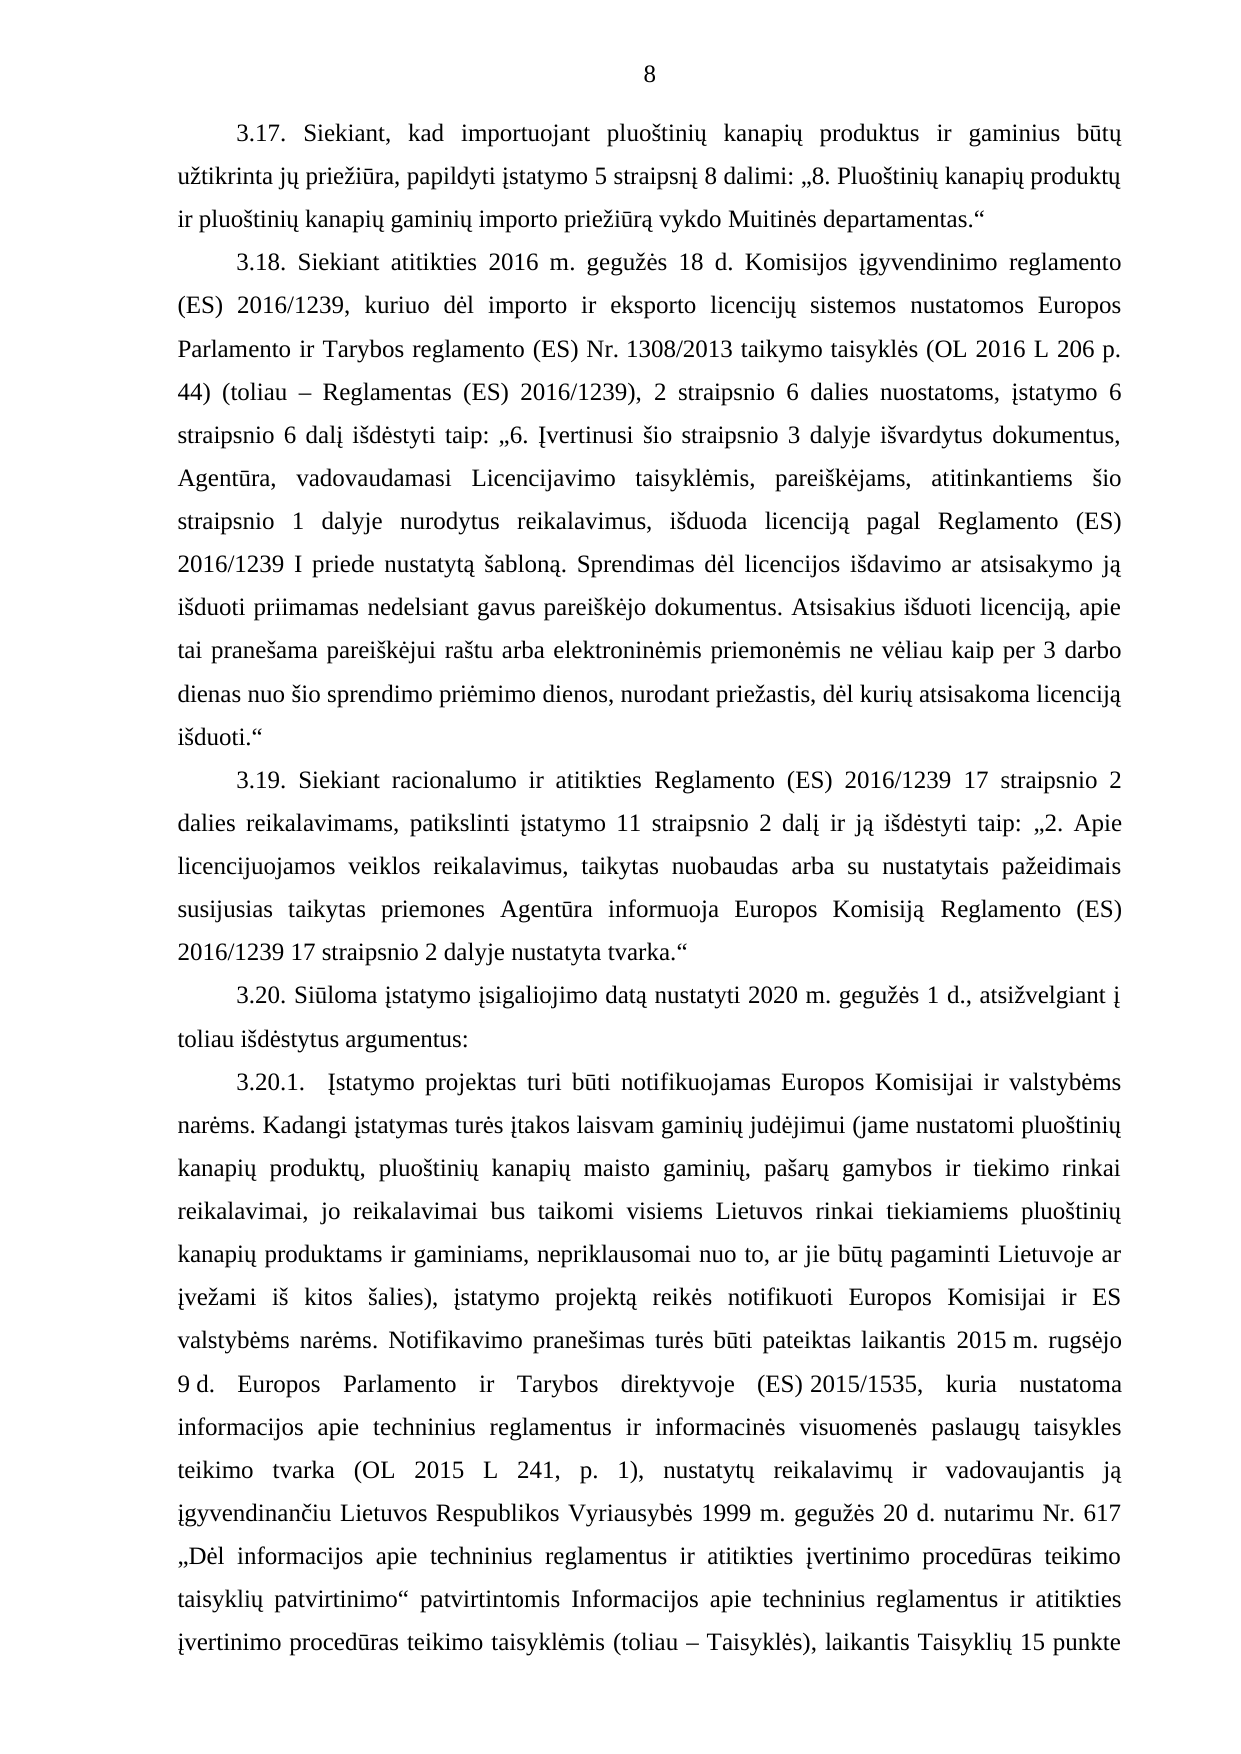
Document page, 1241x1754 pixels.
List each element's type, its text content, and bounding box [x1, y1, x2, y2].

text 3.20.1. Įstatymo projektas turi būti notifikuojamas Europos Komisijai ir valstybėms narėms. Kadangi įstatymas turės įtakos laisvam gaminių judėjimui (jame nustatomi pluoštinių kanapių produktų, pluoštinių kanapių maisto gaminių, pašarų gamybos ir tiekimo rinkai reikalavimai, jo reikalavimai bus taikomi visiems Lietuvos rinkai tiekiamiems pluoštinių kanapių produktams ir gaminiams, nepriklausomai nuo to, ar jie būtų pagaminti Lietuvoje ar įvežami iš kitos šalies), įstatymo projektą reikės notifikuoti Europos Komisijai ir ES valstybėms narėms. Notifikavimo pranešimas turės būti pateiktas laikantis 2015 m. rugsėjo 9 d. Europos Parlamento ir Tarybos direktyvoje (ES) 2015/1535, kuria nustatoma informacijos apie techninius reglamentus ir informacinės visuomenės paslaugų taisykles teikimo tvarka (OL 2015 L 241, p. 1), nustatytų reikalavimų ir vadovaujantis ją įgyvendinančiu Lietuvos Respublikos Vyriausybės 1999 m. gegužės 20 d. nutarimu Nr. 617 „Dėl informacijos apie techninius reglamentus ir atitikties įvertinimo procedūras teikimo taisyklių patvirtinimo“ patvirtintomis Informacijos apie techninius reglamentus ir atitikties įvertinimo procedūras teikimo taisyklėmis (toliau – Taisyklės), laikantis Taisyklių 15 punkte [177, 1067, 1122, 1656]
text 3.17. Siekiant, kad importuojant pluoštinių kanapių produktus ir gaminius būtų užtikrinta jų priežiūra, papildyti įstatymo 5 straipsnį 8 dalimi: „8. Pluoštinių kanapių produktų ir pluoštinių kanapių gaminių importo priežiūrą vykdo Muitinės departamentas.“ [177, 118, 1122, 233]
text 3.19. Siekiant racionalumo ir atitikties Reglamento (ES) 2016/1239 17 straipsnio 2 dalies reikalavimams, patikslinti įstatymo 11 straipsnio 2 dalį ir ją išdėstyti taip: „2. Apie licencijuojamos veiklos reikalavimus, taikytas nuobaudas arba su nustatytais pažeidimais susijusias taikytas priemones Agentūra informuoja Europos Komisiją Reglamento (ES) 2016/1239 17 straipsnio 2 dalyje nustatyta tvarka.“ [177, 765, 1122, 966]
text 3.20. Siūloma įstatymo įsigaliojimo datą nustatyti 2020 m. gegužės 1 d., atsižvelgiant į toliau išdėstytus argumentus: [177, 981, 1122, 1052]
text 3.18. Siekiant atitikties 2016 m. gegužės 18 d. Komisijos įgyvendinimo reglamento (ES) 2016/1239, kuriuo dėl importo ir eksporto licencijų sistemos nustatomos Europos Parlamento ir Tarybos reglamento (ES) Nr. 1308/2013 taikymo taisyklės (OL 2016 L 206 p. 44) (toliau – Reglamentas (ES) 2016/1239), 2 straipsnio 6 dalies nuostatoms, įstatymo 6 straipsnio 6 dalį išdėstyti taip: „6. Įvertinusi šio straipsnio 3 dalyje išvardytus dokumentus, Agentūra, vadovaudamasi Licencijavimo taisyklėmis, pareiškėjams, atitinkantiems šio straipsnio 1 dalyje nurodytus reikalavimus, išduoda licenciją pagal Reglamento (ES) 2016/1239 I priede nustatytą šabloną. Sprendimas dėl licencijos išdavimo ar atsisakymo ją išduoti priimamas nedelsiant gavus pareiškėjo dokumentus. Atsisakius išduoti licenciją, apie tai pranešama pareiškėjui raštu arba elektroninėmis priemonėmis ne vėliau kaip per 3 darbo dienas nuo šio sprendimo priėmimo dienos, nurodant priežastis, dėl kurių atsisakoma licenciją išduoti.“ [177, 247, 1122, 751]
